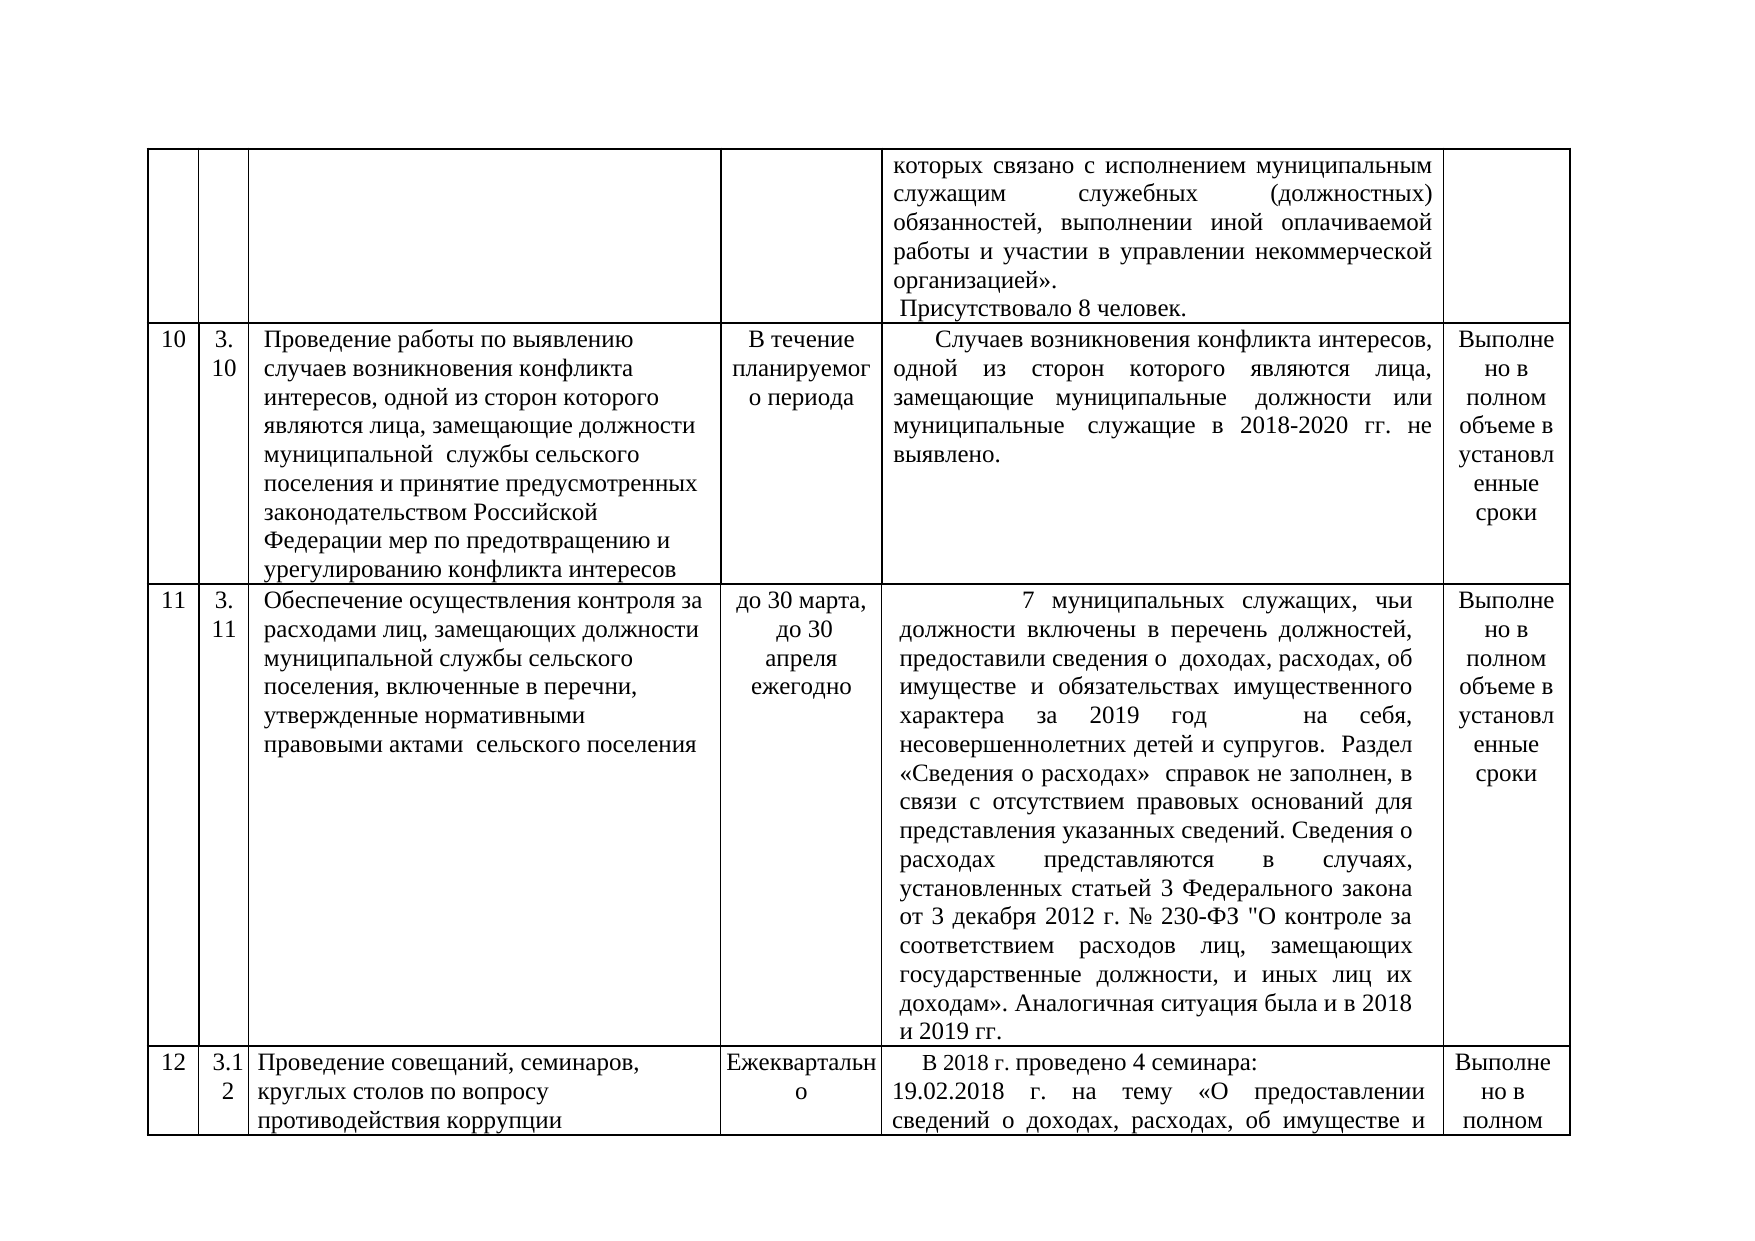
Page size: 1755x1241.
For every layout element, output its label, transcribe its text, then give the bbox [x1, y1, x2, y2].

table_cell Обеспечение осуществления контроля за расходами лиц, замещающих должности муниципальной службы сельского поселения, включенные в перечни, утвержденные нормативными правовыми актами сельского поселения [249, 585, 720, 1045]
table_cell 7 муниципальных служащих, чьи должности включены в перечень должностей, предоставили сведения о доходах, расходах, об имуществе и обязательствах имущественного характера за 2019 год на себя, несовершеннолетних детей и супругов. Раздел «Сведения о расходах» справок не заполнен, в связи с отсутствием правовых оснований для представления указанных сведений. Сведения о расходах представляются в случаях, установленных статьей 3 Федерального закона от 3 декабря 2012 г. № 230-ФЗ "О контроле за соответствием расходов лиц, замещающих государственные должности, и иных лиц их доходам». Аналогичная ситуация была и в 2018 и 2019 гг. [882, 585, 1443, 1045]
table_cell [199, 150, 248, 322]
table_cell [1596, 322, 1600, 583]
table_cell 3.11 [200, 585, 248, 1045]
table_cell которых связано с исполнением муниципальным служащим служебных (должностных) обязанностей, выполнении иной оплачиваемой работы и участии в управлении некоммерческой организацией». Присутствовало 8 человек. [883, 150, 1443, 322]
table_cell до 30 марта, до 30 апреля ежегодно [721, 585, 881, 1045]
table_cell В 2018 г. проведено 4 семинара: 19.02.2018 г. на тему «О предоставлении сведений о доходах, расходах, об имуществе и [882, 1047, 1443, 1133]
table_cell [1574, 1045, 1596, 1133]
table_cell Проведение работы по выявлению случаев возникновения конфликта интересов, одной из сторон которого являются лица, замещающие должности муниципальной службы сельского поселения и принятие предусмотренных законодательством Российской Федерации мер по предотвращению и урегулированию конфликта интересов [249, 324, 720, 583]
table_cell [1614, 148, 1662, 322]
table_cell [1662, 148, 1666, 322]
table_cell [1607, 148, 1611, 322]
table_cell В течение планируемого периода [722, 150, 881, 322]
table_cell [1574, 322, 1596, 583]
table_cell 3.12 [199, 1047, 248, 1133]
table_cell Выполнено в полном [1444, 1047, 1569, 1133]
table_cell [1614, 1045, 1662, 1133]
table_cell [1596, 1045, 1600, 1133]
table_cell 10 [149, 324, 198, 583]
table_cell [1614, 583, 1662, 1045]
table_cell [1662, 583, 1666, 1045]
table_cell В течение планируемого периода [722, 324, 881, 583]
table_cell 3.10 [200, 324, 248, 583]
table_cell [1614, 322, 1662, 583]
table_cell [1444, 150, 1569, 322]
table_cell [1662, 1045, 1666, 1133]
table_cell [1607, 583, 1611, 1045]
table_cell Выполнено в полном объеме в установленные сроки [1444, 324, 1569, 583]
table_cell [1596, 583, 1600, 1045]
table_cell [1662, 322, 1666, 583]
table_cell 11 [149, 585, 198, 1045]
table_cell 12 [149, 1047, 198, 1133]
table_cell [1574, 583, 1596, 1045]
table_cell Выполнено в полном объеме в установленные сроки [1444, 585, 1569, 1045]
table_cell Проведение совещаний, семинаров, круглых столов по вопросу противодействия коррупции [249, 1047, 720, 1133]
table_cell Ежеквартально [721, 1047, 881, 1133]
table_cell [149, 150, 198, 322]
table_cell [249, 150, 720, 322]
table_cell [1574, 148, 1596, 322]
table_cell Случаев возникновения конфликта интересов, одной из сторон которого являются лица, замещающие муниципальные должности или муниципальные служащие в 2018-2020 гг. не выявлено. [883, 324, 1443, 583]
table_cell [1607, 322, 1611, 583]
table_cell [1596, 148, 1600, 322]
table_cell [1607, 1045, 1611, 1133]
